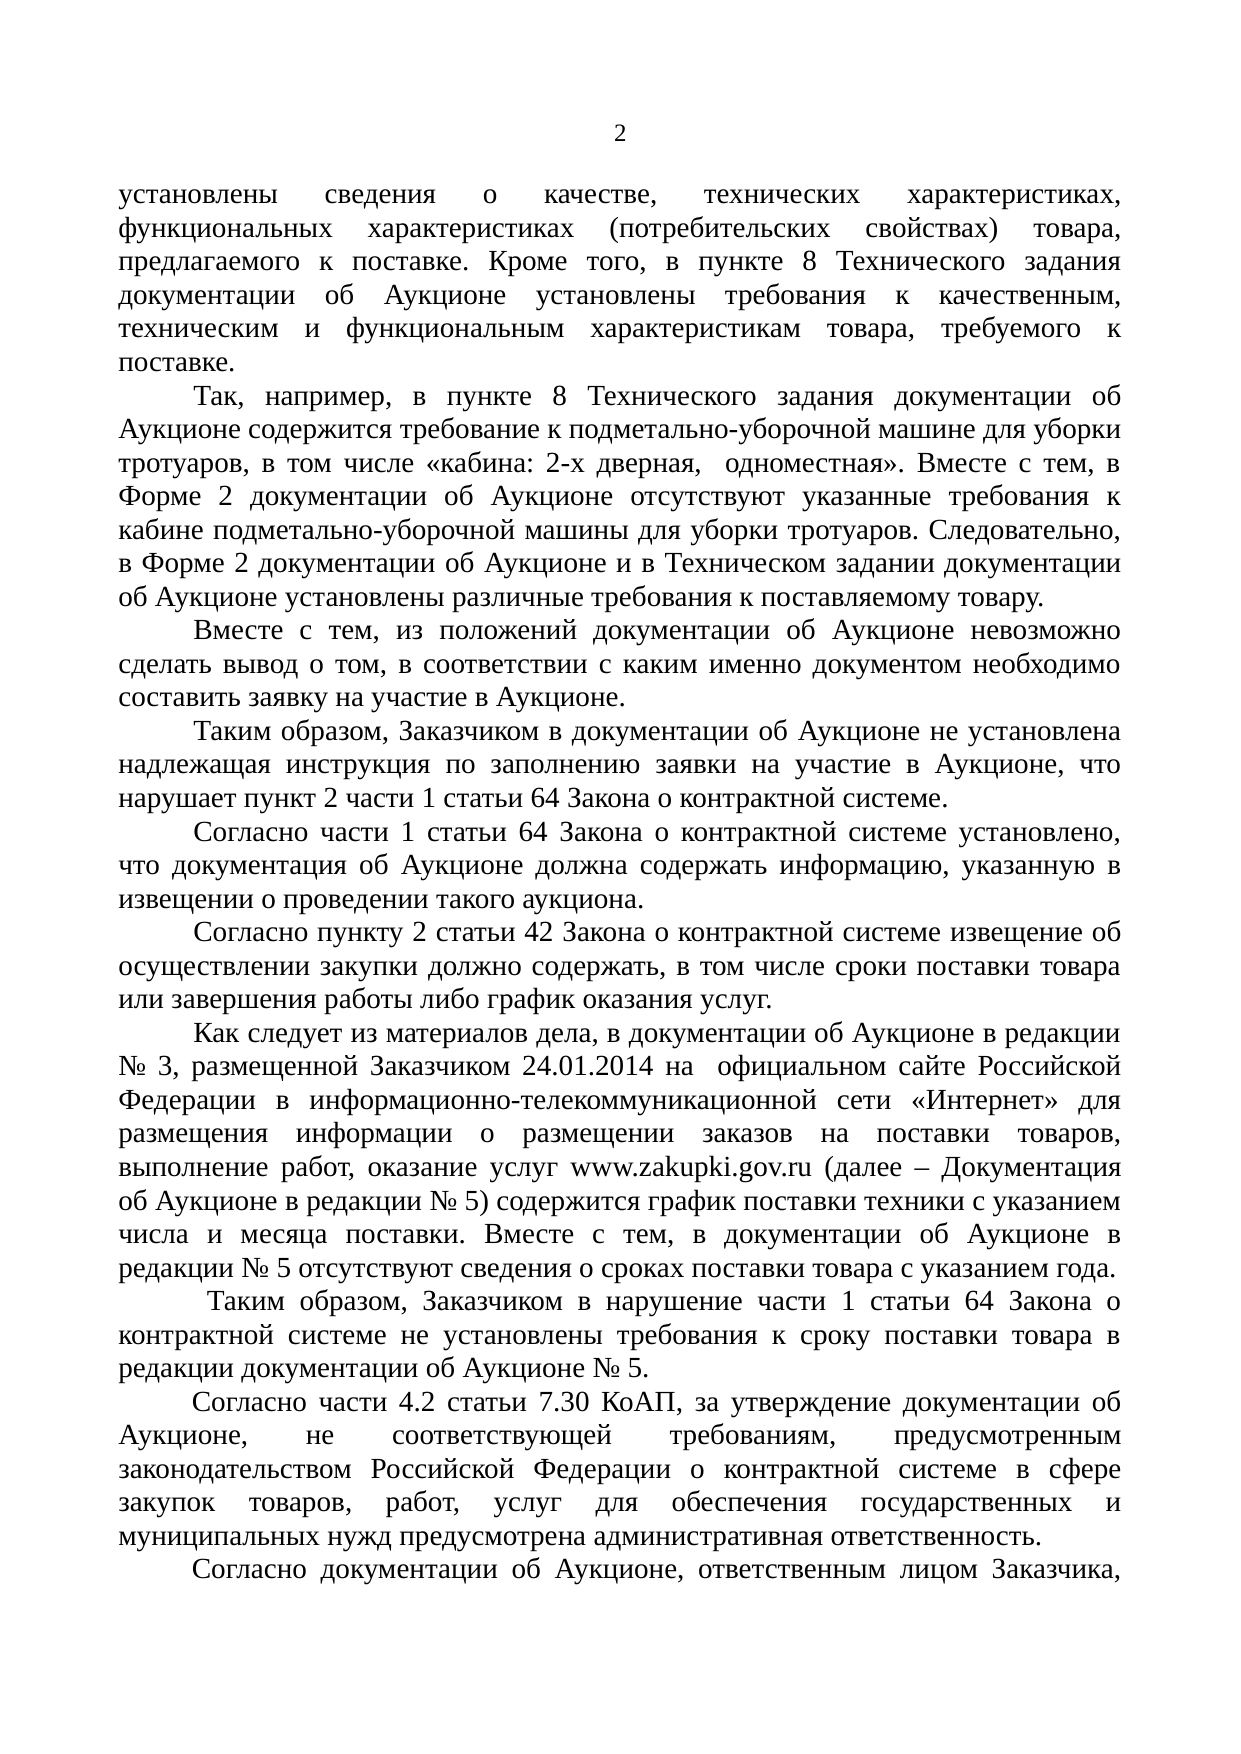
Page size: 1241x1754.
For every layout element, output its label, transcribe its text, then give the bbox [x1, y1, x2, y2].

text Согласно части 1 статьи 64 Закона о контрактной системе установлено, что документация об Аукционе должна содержать информацию, указанную в извещении о проведении такого аукциона. [118, 814, 1122, 914]
text Согласно части 4.2 статьи 7.30 КоАП, за утверждение документации об Аукционе, не соответствующей требованиям, предусмотренным законодательством Российской Федерации о контрактной системе в сфере закупок товаров, работ, услуг для обеспечения государственных и муниципальных нужд предусмотрена административная ответственность. [118, 1384, 1122, 1552]
text Таким образом, Заказчиком в документации об Аукционе не установлена надлежащая инструкция по заполнению заявки на участие в Аукционе, что нарушает пункт 2 части 1 статьи 64 Закона о контрактной системе. [118, 713, 1122, 814]
text Так, например, в пункте 8 Технического задания документации об Аукционе содержится требование к подметально-уборочной машине для уборки тротуаров, в том числе «кабина: 2-х дверная, одноместная». Вместе с тем, в Форме 2 документации об Аукционе отсутствуют указанные требования к кабине подметально-уборочной машины для уборки тротуаров. Следовательно, в Форме 2 документации об Аукционе и в Техническом задании документации об Аукционе установлены различные требования к поставляемому товару. [118, 378, 1122, 612]
text Согласно пункту 2 статьи 42 Закона о контрактной системе извещение об осуществлении закупки должно содержать, в том числе сроки поставки товара или завершения работы либо график оказания услуг. [118, 914, 1122, 1015]
text Согласно документации об Аукционе, ответственным лицом Заказчика, [118, 1552, 1122, 1585]
text Вместе с тем, из положений документации об Аукционе невозможно сделать вывод о том, в соответствии с каким именно документом необходимо составить заявку на участие в Аукционе. [118, 612, 1122, 713]
text Таким образом, Заказчиком в нарушение части 1 статьи 64 Закона о контрактной системе не установлены требования к сроку поставки товара в редакции документации об Аукционе № 5. [118, 1283, 1122, 1384]
text установлены сведения о качестве, технических характеристиках, функциональных характеристиках (потребительских свойствах) товара, предлагаемого к поставке. Кроме того, в пункте 8 Технического задания документации об Аукционе установлены требования к качественным, техническим и функциональным характеристикам товара, требуемого к поставке. [118, 176, 1122, 378]
text Как следует из материалов дела, в документации об Аукционе в редакции № 3, размещенной Заказчиком 24.01.2014 на официальном сайте Российской Федерации в информационно-телекоммуникационной сети «Интернет» для размещения информации о размещении заказов на поставки товаров, выполнение работ, оказание услуг www.zakupki.gov.ru (далее – Документация об Аукционе в редакции № 5) содержится график поставки техники с указанием числа и месяца поставки. Вместе с тем, в документации об Аукционе в редакции № 5 отсутствуют сведения о сроках поставки товара с указанием года. [118, 1015, 1122, 1283]
